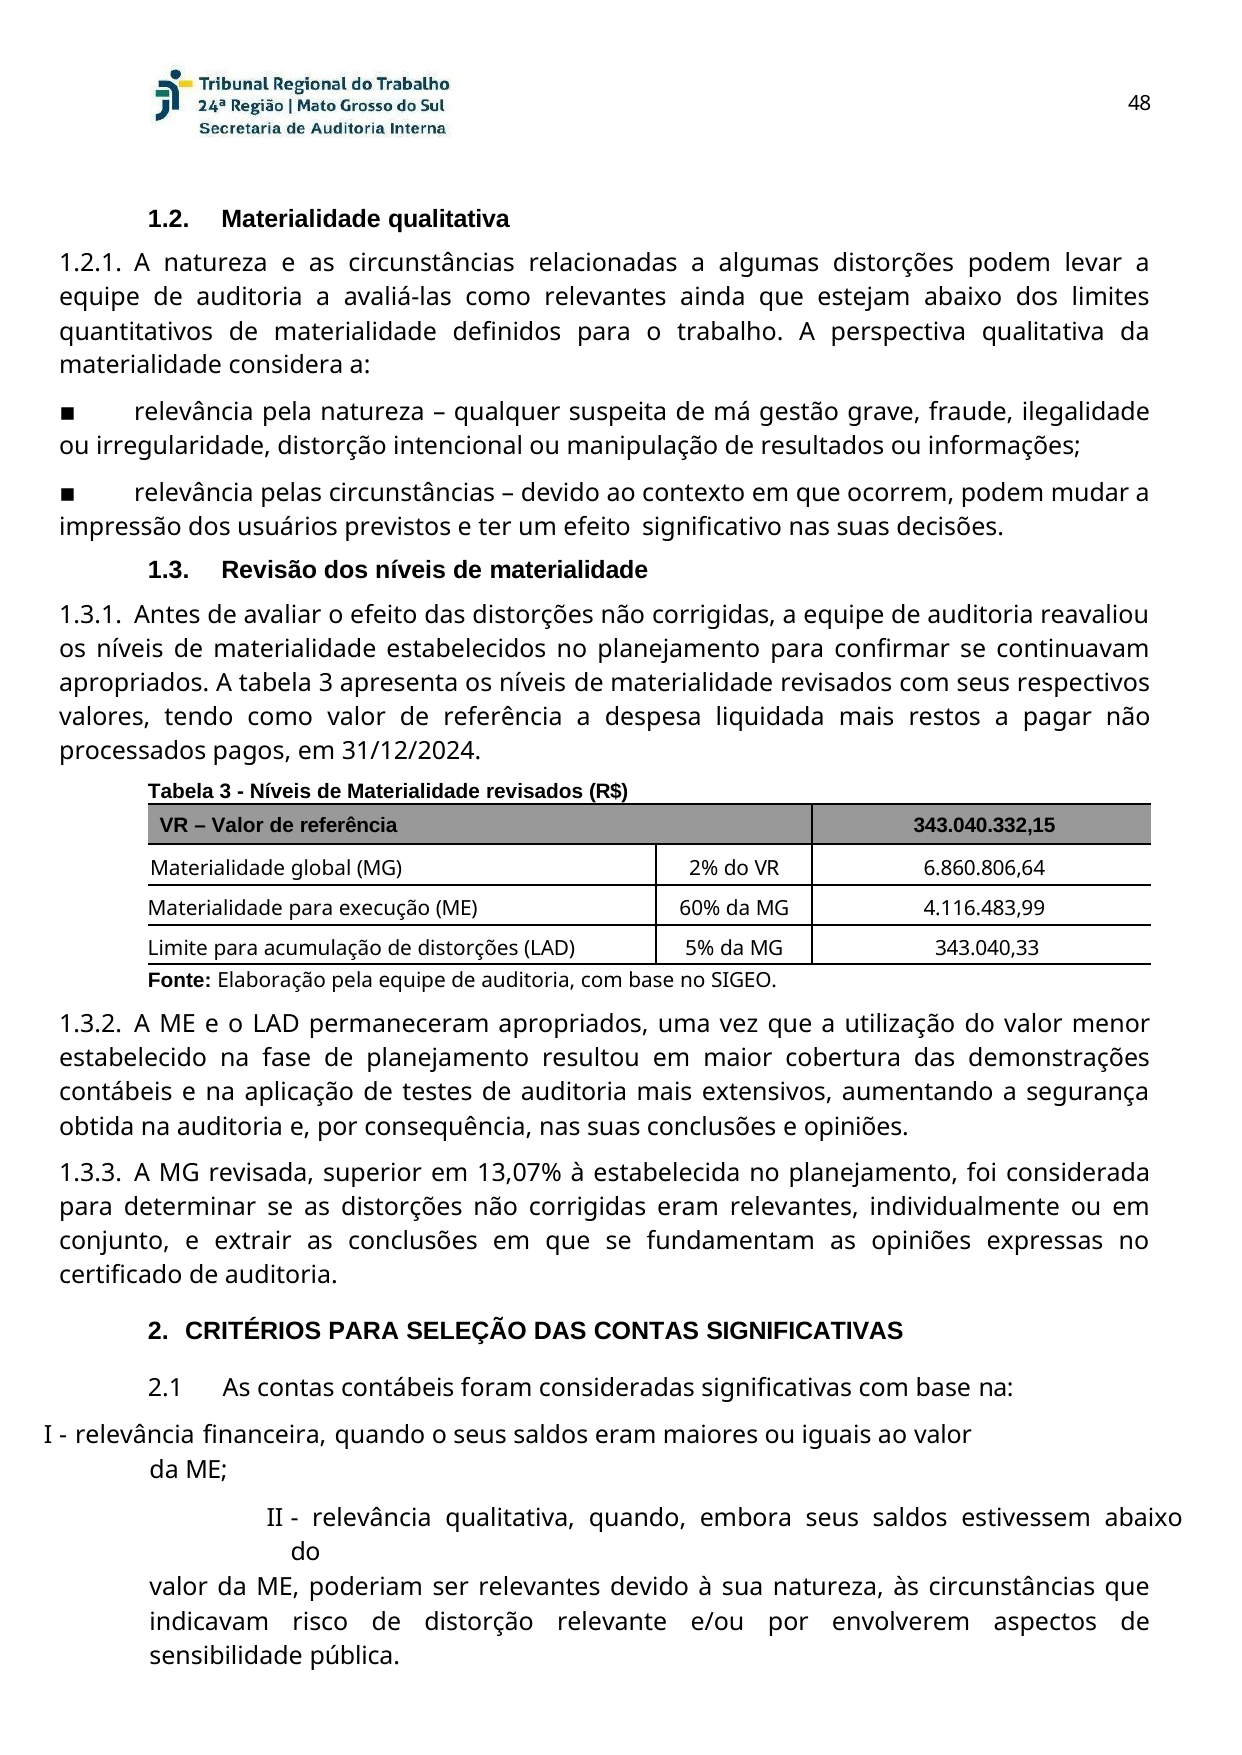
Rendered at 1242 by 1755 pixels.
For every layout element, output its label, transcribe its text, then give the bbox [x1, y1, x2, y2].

list Materialidade qualitativa [148, 204, 1183, 232]
text Tabela 3 - Níveis de Materialidade revisados (R$) [148, 779, 1183, 803]
table_cell 6.860.806,64 [813, 845, 1151, 884]
list As contas contábeis foram consideradas significativas com base na: [148, 1370, 1183, 1404]
list relevância pelas circunstâncias – devido ao contexto em que ocorrem, podem mudar a impressão dos usuários previstos e ter um efeito significativo nas suas decisões. [59, 474, 1151, 542]
text valor da ME, poderiam ser relevantes devido à sua natureza, às circunstâncias que indicavam risco de distorção relevante e/ou por envolverem aspectos de sensibilidade pública. [149, 1568, 1151, 1672]
table_cell Materialidade para execução (ME) [148, 886, 655, 924]
text da ME; [149, 1451, 1183, 1486]
table_header VR – Valor de referência [148, 805, 811, 843]
table_cell 4.116.483,99 [813, 886, 1151, 924]
list - relevância qualitativa, quando, embora seus saldos estivessem abaixo do [266, 1499, 1183, 1567]
table_cell 60% da MG [657, 886, 811, 924]
table_cell Limite para acumulação de distorções (LAD) [148, 926, 655, 963]
list A natureza e as circunstâncias relacionadas a algumas distorções podem levar a equipe de auditoria a avaliá-las como relevantes ainda que estejam abaixo dos limites quantitativos de materialidade definidos para o trabalho. A perspectiva qualitativa da materialidade considera a: [59, 245, 1151, 381]
table_cell Materialidade global (MG) [148, 845, 655, 884]
list relevância pela natureza – qualquer suspeita de má gestão grave, fraude, ilegalidade ou irregularidade, distorção intencional ou manipulação de resultados ou informações; [59, 394, 1151, 462]
list - relevância financeira, quando o seus saldos eram maiores ou iguais ao valor [43, 1416, 1183, 1450]
table_cell 2% do VR [657, 845, 811, 884]
table_header 343.040.332,15 [813, 805, 1151, 843]
table_cell 343.040,33 [813, 926, 1151, 963]
list A ME e o LAD permaneceram apropriados, uma vez que a utilização do valor menor estabelecido na fase de planejamento resultou em maior cobertura das demonstrações contábeis e na aplicação de testes de auditoria mais extensivos, aumentando a segurança obtida na auditoria e, por consequência, nas suas conclusões e opiniões. [59, 1006, 1151, 1142]
table_cell 5% da MG [657, 926, 811, 963]
list A MG revisada, superior em 13,07% à estabelecida no planejamento, foi considerada para determinar se as distorções não corrigidas eram relevantes, individualmente ou em conjunto, e extrair as conclusões em que se fundamentam as opiniões expressas no certificado de auditoria. [59, 1155, 1151, 1291]
text Fonte: Elaboração pela equipe de auditoria, com base no SIGEO. [148, 965, 1183, 994]
list CRITÉRIOS PARA SELEÇÃO DAS CONTAS SIGNIFICATIVAS [148, 1316, 1183, 1345]
list Revisão dos níveis de materialidade [148, 555, 1183, 584]
list Antes de avaliar o efeito das distorções não corrigidas, a equipe de auditoria reavaliou os níveis de materialidade estabelecidos no planejamento para confirmar se continuavam apropriados. A tabela 3 apresenta os níveis de materialidade revisados com seus respectivos valores, tendo como valor de referência a despesa liquidada mais restos a pagar não processados pagos, em 31/12/2024. [59, 596, 1151, 767]
